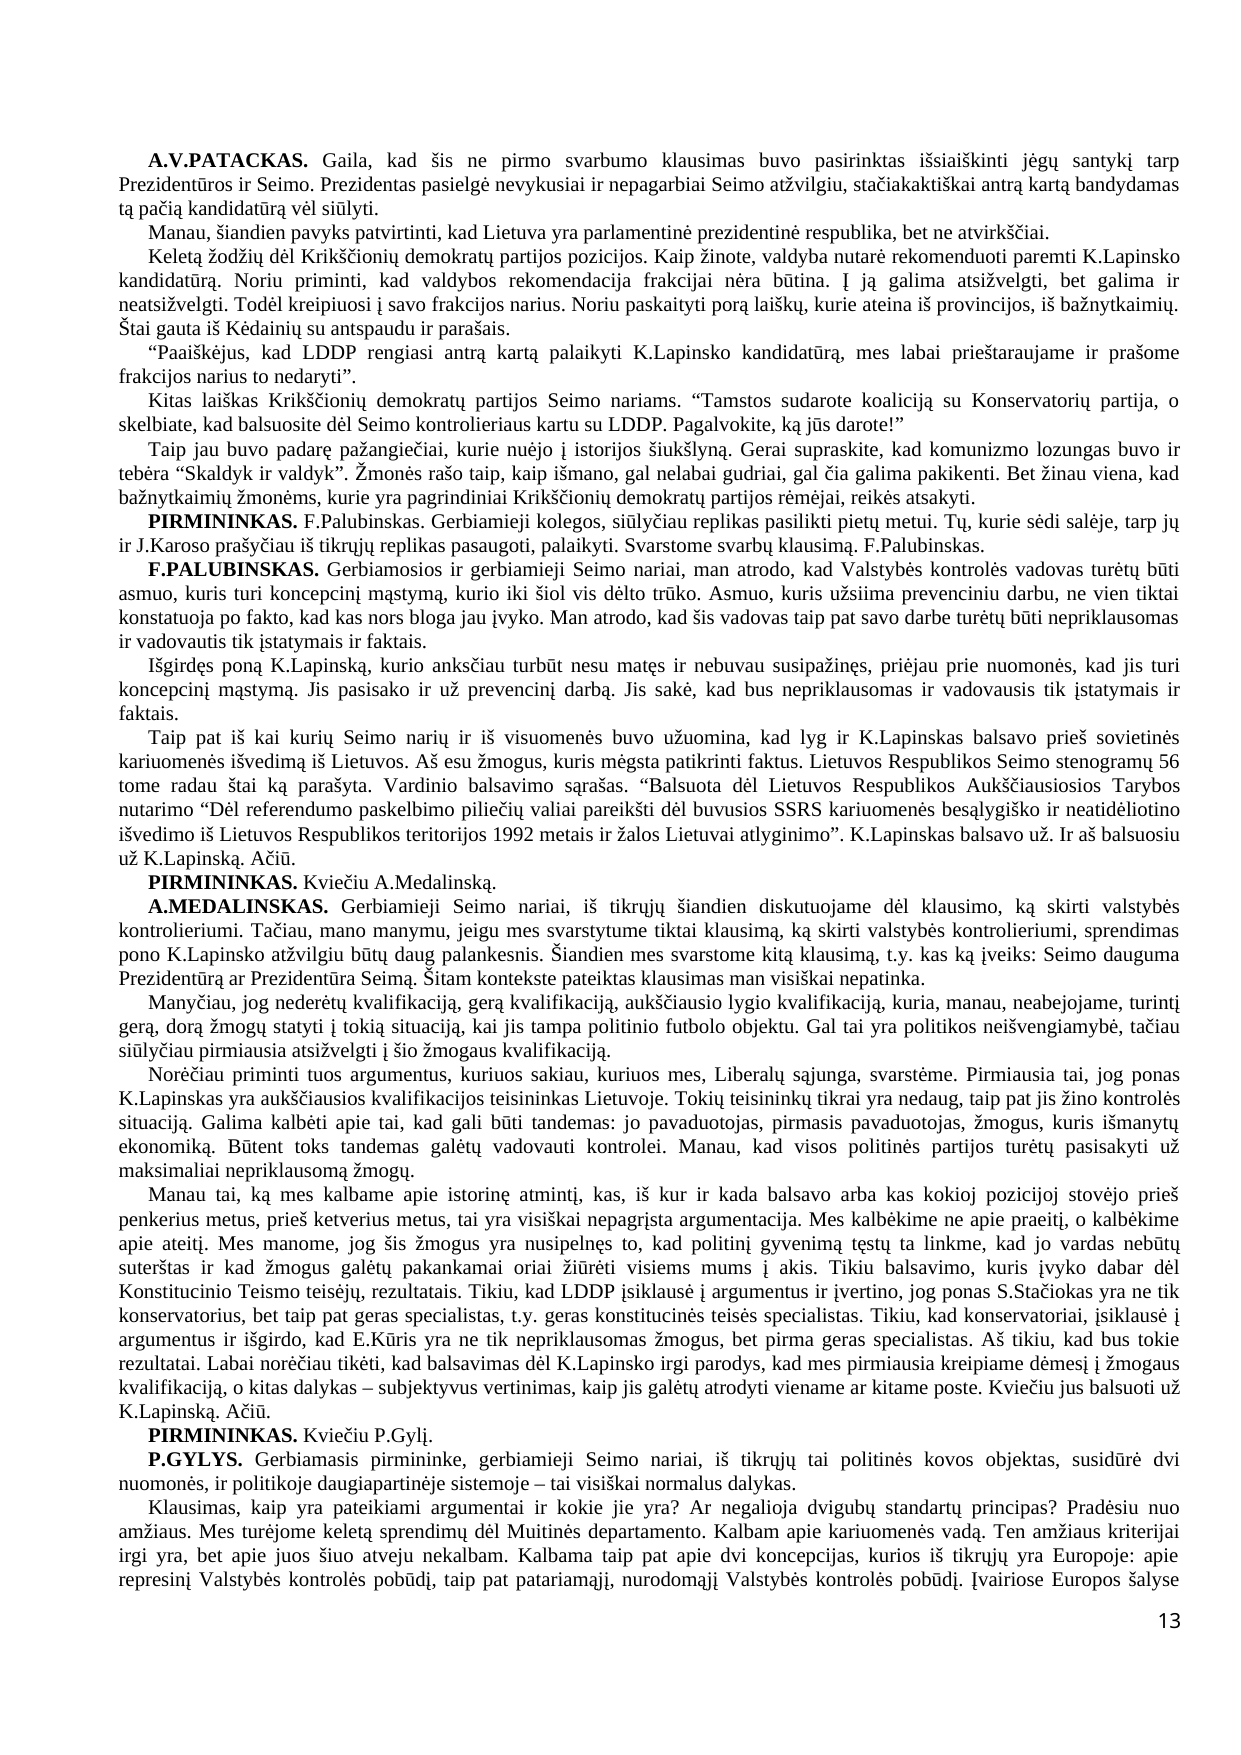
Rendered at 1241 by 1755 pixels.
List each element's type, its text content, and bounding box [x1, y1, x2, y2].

text F.PALUBINSKAS. Gerbiamosios ir gerbiamieji Seimo nariai, man atrodo, kad Valstybės kontrolės vadovas turėtų būti asmuo, kuris turi koncepcinį mąstymą, kurio iki šiol vis dėlto trūko. Asmuo, kuris užsiima prevenciniu darbu, ne vien tiktai konstatuoja po fakto, kad kas nors bloga jau įvyko. Man atrodo, kad šis vadovas taip pat savo darbe turėtų būti nepriklausomas ir vadovautis tik įstatymais ir faktais. [118, 557, 1181, 653]
text Manyčiau, jog nederėtų kvalifikaciją, gerą kvalifikaciją, aukščiausio lygio kvalifikaciją, kuria, manau, neabejojame, turintį gerą, dorą žmogų statyti į tokią situaciją, kai jis tampa politinio futbolo objektu. Gal tai yra politikos neišvengiamybė, tačiau siūlyčiau pirmiausia atsižvelgti į šio žmogaus kvalifikaciją. [118, 990, 1181, 1062]
text PIRMININKAS. Kviečiu P.Gylį. [118, 1423, 1181, 1447]
text Manau tai, ką mes kalbame apie istorinę atmintį, kas, iš kur ir kada balsavo arba kas kokioj pozicijoj stovėjo prieš penkerius metus, prieš ketverius metus, tai yra visiškai nepagrįsta argumentacija. Mes kalbėkime ne apie praeitį, o kalbėkime apie ateitį. Mes manome, jog šis žmogus yra nusipelnęs to, kad politinį gyvenimą tęstų ta linkme, kad jo vardas nebūtų suterštas ir kad žmogus galėtų pakankamai oriai žiūrėti visiems mums į akis. Tikiu balsavimo, kuris įvyko dabar dėl Konstitucinio Teismo teisėjų, rezultatais. Tikiu, kad LDDP įsiklausė į argumentus ir įvertino, jog ponas S.Stačiokas yra ne tik konservatorius, bet taip pat geras specialistas, t.y. geras konstitucinės teisės specialistas. Tikiu, kad konservatoriai, įsiklausė į argumentus ir išgirdo, kad E.Kūris yra ne tik nepriklausomas žmogus, bet pirma geras specialistas. Aš tikiu, kad bus tokie rezultatai. Labai norėčiau tikėti, kad balsavimas dėl K.Lapinsko irgi parodys, kad mes pirmiausia kreipiame dėmesį į žmogaus kvalifikaciją, o kitas dalykas – subjektyvus vertinimas, kaip jis galėtų atrodyti viename ar kitame poste. Kviečiu jus balsuoti už K.Lapinską. Ačiū. [118, 1182, 1181, 1423]
text Kitas laiškas Krikščionių demokratų partijos Seimo nariams. “Tamstos sudarote koaliciją su Konservatorių partija, o skelbiate, kad balsuosite dėl Seimo kontrolieriaus kartu su LDDP. Pagalvokite, ką jūs darote!” [118, 388, 1181, 436]
text Taip pat iš kai kurių Seimo narių ir iš visuomenės buvo užuomina, kad lyg ir K.Lapinskas balsavo prieš sovietinės kariuomenės išvedimą iš Lietuvos. Aš esu žmogus, kuris mėgsta patikrinti faktus. Lietuvos Respublikos Seimo stenogramų 56 tome radau štai ką parašyta. Vardinio balsavimo sąrašas. “Balsuota dėl Lietuvos Respublikos Aukščiausiosios Tarybos nutarimo “Dėl referendumo paskelbimo piliečių valiai pareikšti dėl buvusios SSRS kariuomenės besąlygiško ir neatidėliotino išvedimo iš Lietuvos Respublikos teritorijos 1992 metais ir žalos Lietuvai atlyginimo”. K.Lapinskas balsavo už. Ir aš balsuosiu už K.Lapinską. Ačiū. [118, 725, 1181, 869]
text Norėčiau priminti tuos argumentus, kuriuos sakiau, kuriuos mes, Liberalų sąjunga, svarstėme. Pirmiausia tai, jog ponas K.Lapinskas yra aukščiausios kvalifikacijos teisininkas Lietuvoje. Tokių teisininkų tikrai yra nedaug, taip pat jis žino kontrolės situaciją. Galima kalbėti apie tai, kad gali būti tandemas: jo pavaduotojas, pirmasis pavaduotojas, žmogus, kuris išmanytų ekonomiką. Būtent toks tandemas galėtų vadovauti kontrolei. Manau, kad visos politinės partijos turėtų pasisakyti už maksimaliai nepriklausomą žmogų. [118, 1062, 1181, 1182]
text Išgirdęs poną K.Lapinską, kurio anksčiau turbūt nesu matęs ir nebuvau susipažinęs, priėjau prie nuomonės, kad jis turi koncepcinį mąstymą. Jis pasisako ir už prevencinį darbą. Jis sakė, kad bus nepriklausomas ir vadovausis tik įstatymais ir faktais. [118, 653, 1181, 725]
text A.V.PATACKAS. Gaila, kad šis ne pirmo svarbumo klausimas buvo pasirinktas išsiaiškinti jėgų santykį tarp Prezidentūros ir Seimo. Prezidentas pasielgė nevykusiai ir nepagarbiai Seimo atžvilgiu, stačiakaktiškai antrą kartą bandydamas tą pačią kandidatūrą vėl siūlyti. [118, 148, 1181, 220]
text Keletą žodžių dėl Krikščionių demokratų partijos pozicijos. Kaip žinote, valdyba nutarė rekomenduoti paremti K.Lapinsko kandidatūrą. Noriu priminti, kad valdybos rekomendacija frakcijai nėra būtina. Į ją galima atsižvelgti, bet galima ir neatsižvelgti. Todėl kreipiuosi į savo frakcijos narius. Noriu paskaityti porą laiškų, kurie ateina iš provincijos, iš bažnytkaimių. Štai gauta iš Kėdainių su antspaudu ir parašais. [118, 244, 1181, 340]
text Klausimas, kaip yra pateikiami argumentai ir kokie jie yra? Ar negalioja dvigubų standartų principas? Pradėsiu nuo amžiaus. Mes turėjome keletą sprendimų dėl Muitinės departamento. Kalbam apie kariuomenės vadą. Ten amžiaus kriterijai irgi yra, bet apie juos šiuo atveju nekalbam. Kalbama taip pat apie dvi koncepcijas, kurios iš tikrųjų yra Europoje: apie represinį Valstybės kontrolės pobūdį, taip pat patariamąjį, nurodomąjį Valstybės kontrolės pobūdį. Įvairiose Europos šalyse [118, 1495, 1181, 1591]
text Manau, šiandien pavyks patvirtinti, kad Lietuva yra parlamentinė prezidentinė respublika, bet ne atvirkščiai. [118, 220, 1181, 244]
text “Paaiškėjus, kad LDDP rengiasi antrą kartą palaikyti K.Lapinsko kandidatūrą, mes labai prieštaraujame ir prašome frakcijos narius to nedaryti”. [118, 340, 1181, 388]
text A.MEDALINSKAS. Gerbiamieji Seimo nariai, iš tikrųjų šiandien diskutuojame dėl klausimo, ką skirti valstybės kontrolieriumi. Tačiau, mano manymu, jeigu mes svarstytume tiktai klausimą, ką skirti valstybės kontrolieriumi, sprendimas pono K.Lapinsko atžvilgiu būtų daug palankesnis. Šiandien mes svarstome kitą klausimą, t.y. kas ką įveiks: Seimo dauguma Prezidentūrą ar Prezidentūra Seimą. Šitam kontekste pateiktas klausimas man visiškai nepatinka. [118, 894, 1181, 990]
text PIRMININKAS. F.Palubinskas. Gerbiamieji kolegos, siūlyčiau replikas pasilikti pietų metui. Tų, kurie sėdi salėje, tarp jų ir J.Karoso prašyčiau iš tikrųjų replikas pasaugoti, palaikyti. Svarstome svarbų klausimą. F.Palubinskas. [118, 509, 1181, 557]
text PIRMININKAS. Kviečiu A.Medalinską. [118, 869, 1181, 894]
text Taip jau buvo padarę pažangiečiai, kurie nuėjo į istorijos šiukšlyną. Gerai supraskite, kad komunizmo lozungas buvo ir tebėra “Skaldyk ir valdyk”. Žmonės rašo taip, kaip išmano, gal nelabai gudriai, gal čia galima pakikenti. Bet žinau viena, kad bažnytkaimių žmonėms, kurie yra pagrindiniai Krikščionių demokratų partijos rėmėjai, reikės atsakyti. [118, 436, 1181, 509]
text P.GYLYS. Gerbiamasis pirmininke, gerbiamieji Seimo nariai, iš tikrųjų tai politinės kovos objektas, susidūrė dvi nuomonės, ir politikoje daugiapartinėje sistemoje – tai visiškai normalus dalykas. [118, 1447, 1181, 1495]
